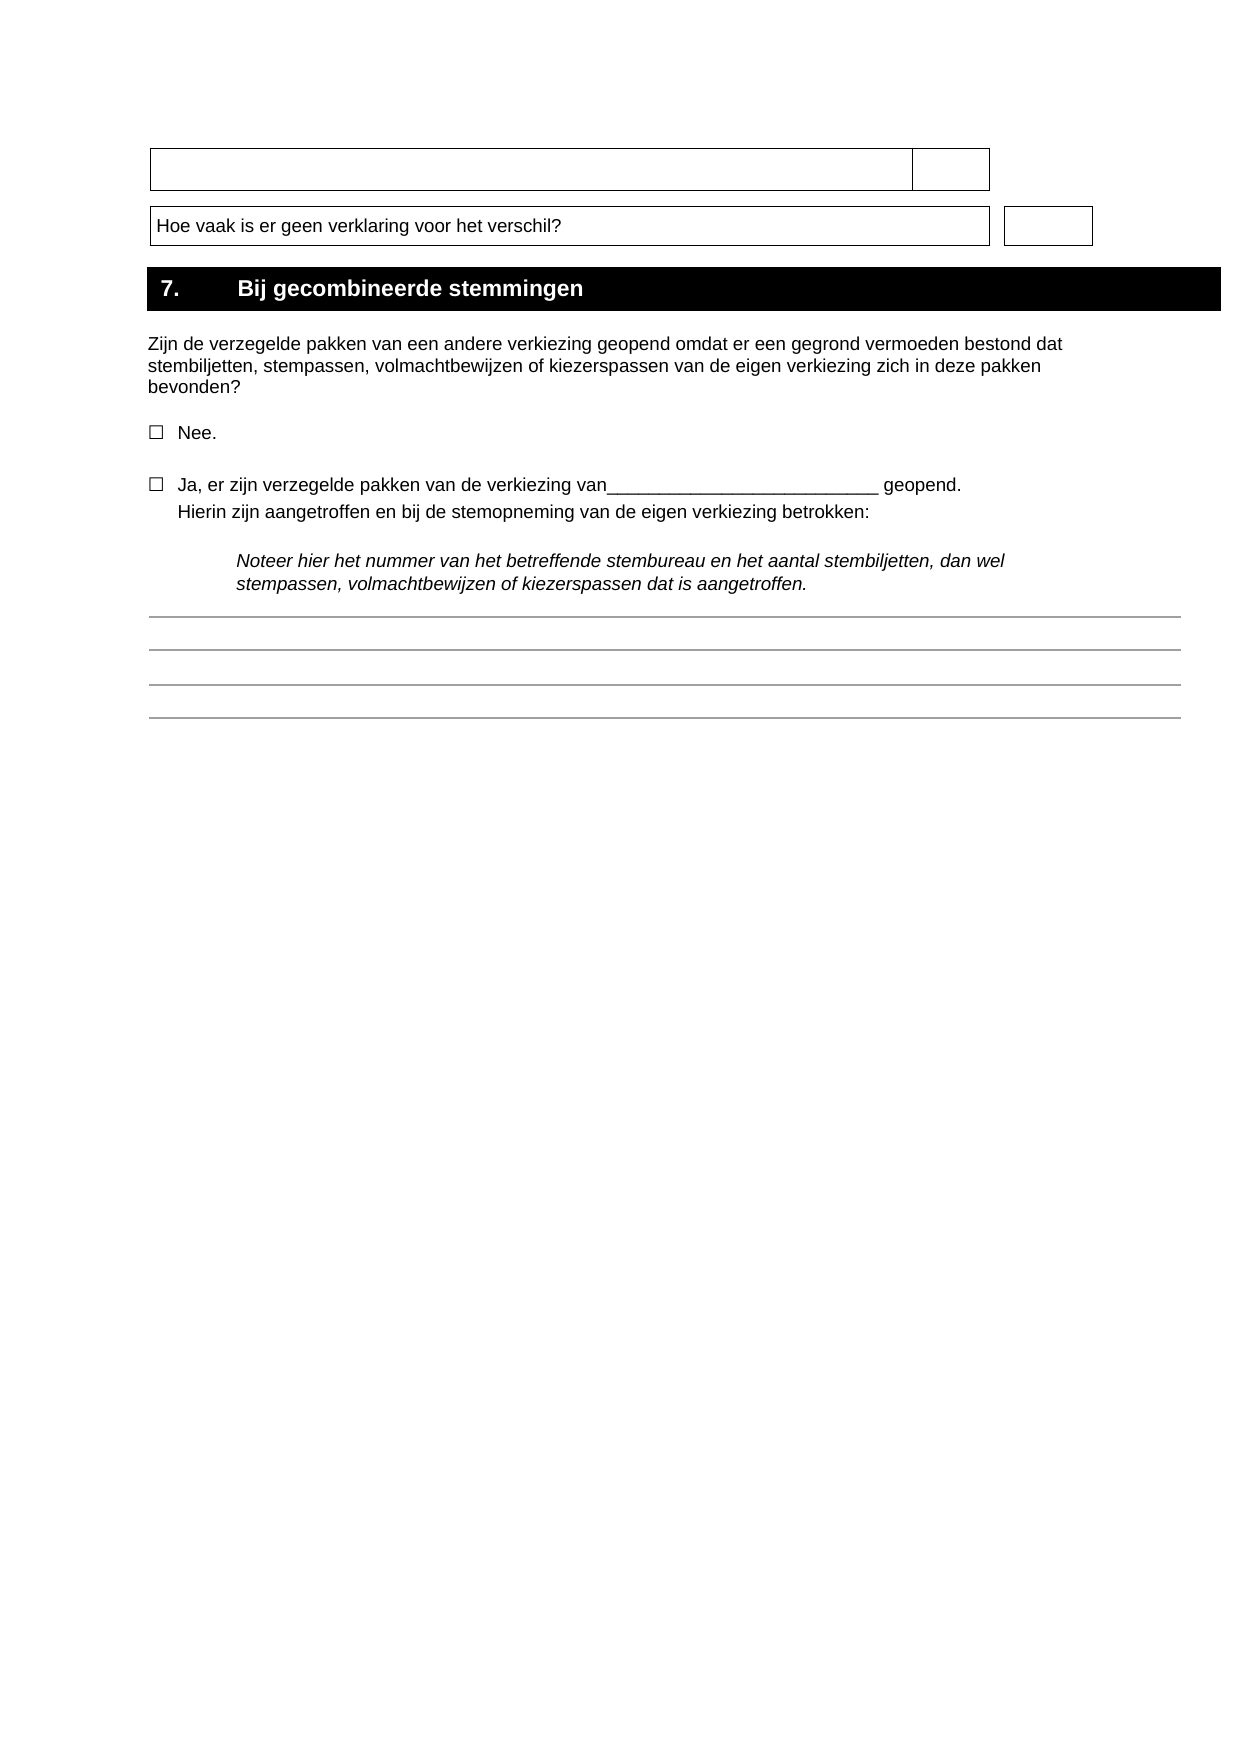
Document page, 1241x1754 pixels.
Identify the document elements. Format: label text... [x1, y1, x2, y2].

table_cell [149, 651, 1181, 684]
table_header Bij gecombineerde stemmingen [148, 268, 1220, 310]
table_header [149, 618, 1181, 649]
table_cell [149, 686, 1181, 717]
table_header Hoe vaak is er geen verklaring voor het verschil? [151, 207, 989, 244]
table_cell [913, 149, 989, 190]
text ☐ Ja, er zijn verzegelde pakken van de verkiezing van__________________________ geopend. Hierin zijn aangetroffen en bij de stemopneming van de eigen verkiezing betrokken: [148, 471, 1093, 523]
text ☐ Nee. [148, 419, 1093, 444]
table_header [1005, 207, 1092, 244]
table_cell [990, 149, 1004, 190]
table_cell [1005, 149, 1092, 190]
text Zijn de verzegelde pakken van een andere verkiezing geopend omdat er een gegrond vermoeden bestond dat stembiljetten, stempassen, volmachtbewijzen of kiezerspassen van de eigen verkiezing zich in deze pakken bevonden? [148, 333, 1093, 397]
table_cell [151, 149, 912, 190]
table_header [990, 207, 1004, 244]
text Noteer hier het nummer van het betreffende stembureau en het aantal stembiljetten, dan wel stempassen, volmachtbewijzen of kiezerspassen dat is aangetroffen. [236, 548, 1093, 594]
